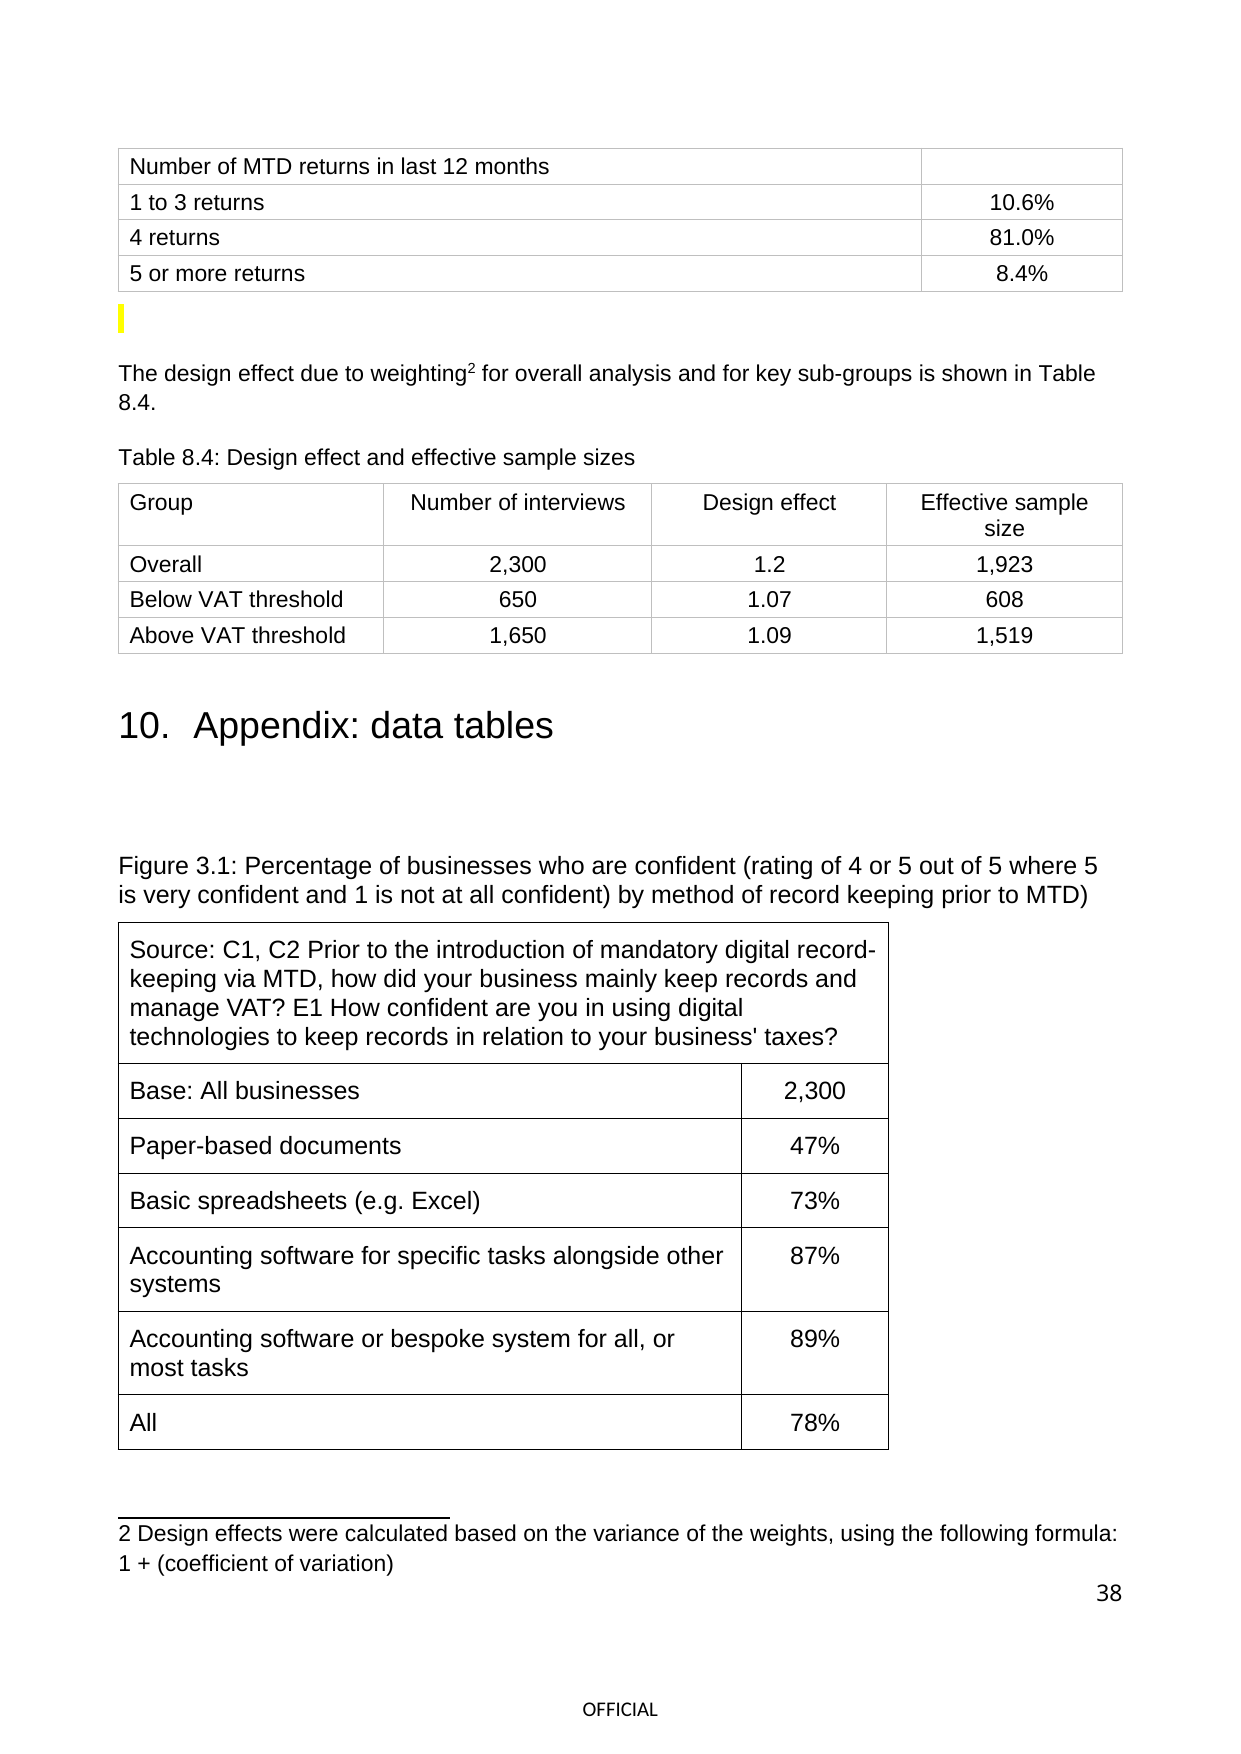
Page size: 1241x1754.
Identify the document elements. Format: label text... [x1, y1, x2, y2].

table_cell Number of MTD returns in last 12 months [119, 149, 921, 183]
table_header Design effect [652, 484, 886, 545]
table_cell Basic spreadsheets (e.g. Excel) [119, 1174, 741, 1227]
table_cell 1.07 [652, 582, 886, 617]
table_cell 87% [742, 1228, 888, 1311]
subtitle Appendix: data tables [118, 704, 1122, 747]
table_cell All [119, 1395, 741, 1449]
table_cell [922, 149, 1122, 183]
table_cell 10.6% [922, 185, 1122, 219]
table_cell 1 to 3 returns [119, 185, 921, 219]
text Figure 3.1: Percentage of businesses who are confident (rating of 4 or 5 out of 5 where 5 is very confident and 1 is not at all confident) by method of record keeping prior to MTD) [118, 851, 1122, 909]
table_cell Base: All businesses [119, 1064, 741, 1118]
table_cell 1,923 [887, 546, 1122, 581]
text Table 8.4: Design effect and effective sample sizes [118, 442, 1122, 471]
table_cell 2,300 [384, 546, 651, 581]
text The design effect due to weighting for overall analysis and for key sub-groups is shown in Table 8.4. [118, 358, 1122, 417]
table_cell 1,519 [887, 618, 1122, 653]
table_cell Overall [119, 546, 383, 581]
table_cell 1,650 [384, 618, 651, 653]
table_cell 608 [887, 582, 1122, 617]
table_cell 5 or more returns [119, 256, 921, 291]
table_cell Below VAT threshold [119, 582, 383, 617]
table_cell 1.09 [652, 618, 886, 653]
table_cell 81.0% [922, 220, 1122, 255]
text Design effects were calculated based on the variance of the weights, using the following formula: 1 + (coefficient of variation) [118, 1518, 1122, 1577]
table_cell 650 [384, 582, 651, 617]
table_cell 4 returns [119, 220, 921, 255]
table_cell 1.2 [652, 546, 886, 581]
table_cell 78% [742, 1395, 888, 1449]
table_cell 47% [742, 1119, 888, 1172]
table_header Effective sample size [887, 484, 1122, 545]
table_cell Above VAT threshold [119, 618, 383, 653]
table_header Source: C1, C2 Prior to the introduction of mandatory digital record-keeping via MTD, how did your business mainly keep records and manage VAT? E1 How confident are you in using digital technologies to keep records in relation to your business' taxes? [119, 923, 888, 1063]
table_cell 73% [742, 1174, 888, 1227]
table_cell Accounting software for specific tasks alongside other systems [119, 1228, 741, 1311]
table_header Group [119, 484, 383, 545]
table_cell 2,300 [742, 1064, 888, 1118]
table_cell 89% [742, 1312, 888, 1394]
table_cell 8.4% [922, 256, 1122, 291]
table_cell Paper-based documents [119, 1119, 741, 1172]
table_header Number of interviews [384, 484, 651, 545]
table_cell Accounting software or bespoke system for all, or most tasks [119, 1312, 741, 1394]
